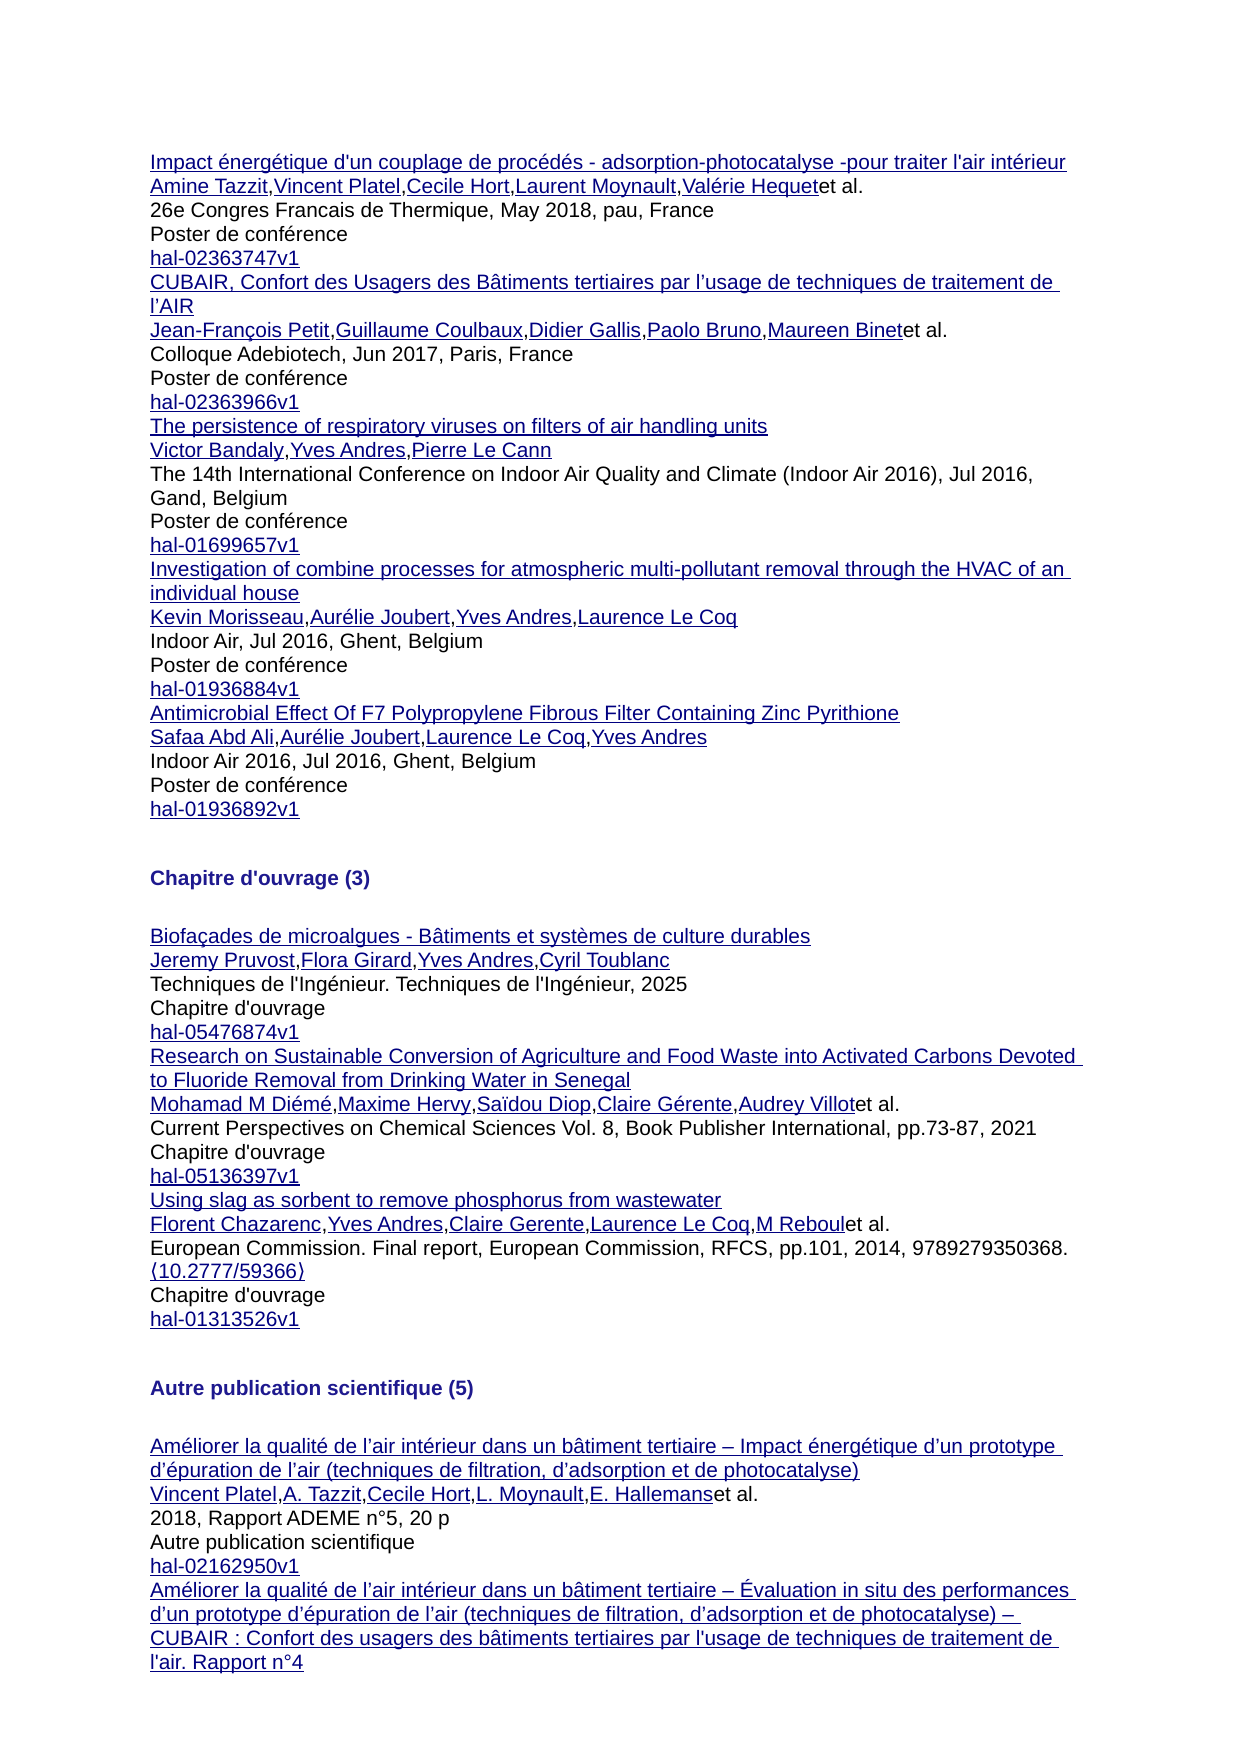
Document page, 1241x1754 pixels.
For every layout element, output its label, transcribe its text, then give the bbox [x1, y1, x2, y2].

table_header Biofaçades de microalgues - Bâtiments et systèmes de culture durables Jeremy Pruvost,Flora Girard,Yves Andres,Cyril Toublanc Techniques de l'Ingénieur. Techniques de l'Ingénieur, 2025 Chapitre d'ouvrage hal-05476874v1 [150, 924, 1090, 1044]
table_cell The persistence of respiratory viruses on filters of air handling units Victor Bandaly,Yves Andres,Pierre Le Cann The 14th International Conference on Indoor Air Quality and Climate (Indoor Air 2016), Jul 2016, Gand, Belgium Poster de conférence hal-01699657v1 [150, 414, 1090, 557]
table_cell Impact énergétique d'un couplage de procédés - adsorption-photocatalyse -pour traiter l'air intérieur Amine Tazzit,Vincent Platel,Cecile Hort,Laurent Moynault,Valérie Hequetet al. 26e Congres Francais de Thermique, May 2018, pau, France Poster de conférence hal-02363747v1 [150, 150, 1090, 270]
subtitle Chapitre d'ouvrage (3) [150, 866, 1090, 889]
table_cell Investigation of combine processes for atmospheric multi-pollutant removal through the HVAC of an individual house Kevin Morisseau,Aurélie Joubert,Yves Andres,Laurence Le Coq Indoor Air, Jul 2016, Ghent, Belgium Poster de conférence hal-01936884v1 [150, 557, 1090, 701]
table_cell Antimicrobial Effect Of F7 Polypropylene Fibrous Filter Containing Zinc Pyrithione Safaa Abd Ali,Aurélie Joubert,Laurence Le Coq,Yves Andres Indoor Air 2016, Jul 2016, Ghent, Belgium Poster de conférence hal-01936892v1 [150, 701, 1090, 821]
table_cell Using slag as sorbent to remove phosphorus from wastewater Florent Chazarenc,Yves Andres,Claire Gerente,Laurence Le Coq,M Reboulet al. European Commission. Final report, European Commission, RFCS, pp.101, 2014, 9789279350368. ⟨10.2777/59366⟩ Chapitre d'ouvrage hal-01313526v1 [150, 1188, 1090, 1331]
table_cell Améliorer la qualité de l’air intérieur dans un bâtiment tertiaire – Évaluation in situ des performances d’un prototype d’épuration de l’air (techniques de filtration, d’adsorption et de photocatalyse) – CUBAIR : Confort des usagers des bâtiments tertiaires par l'usage de techniques de traitement de l'air. Rapport n°4 [150, 1578, 1090, 1674]
table_cell Research on Sustainable Conversion of Agriculture and Food Waste into Activated Carbons Devoted to Fluoride Removal from Drinking Water in Senegal Mohamad M Diémé,Maxime Hervy,Saïdou Diop,Claire Gérente,Audrey Villotet al. Current Perspectives on Chemical Sciences Vol. 8, Book Publisher International, pp.73-87, 2021 Chapitre d'ouvrage hal-05136397v1 [150, 1044, 1090, 1187]
table_header Améliorer la qualité de l’air intérieur dans un bâtiment tertiaire – Impact énergétique d’un prototype d’épuration de l’air (techniques de filtration, d’adsorption et de photocatalyse) Vincent Platel,A. Tazzit,Cecile Hort,L. Moynault,E. Hallemanset al. 2018, Rapport ADEME n°5, 20 p Autre publication scientifique hal-02162950v1 [150, 1434, 1090, 1578]
subtitle Autre publication scientifique (5) [150, 1376, 1090, 1400]
table_cell CUBAIR, Confort des Usagers des Bâtiments tertiaires par l’usage de techniques de traitement de l’AIR Jean-François Petit,Guillaume Coulbaux,Didier Gallis,Paolo Bruno,Maureen Binetet al. Colloque Adebiotech, Jun 2017, Paris, France Poster de conférence hal-02363966v1 [150, 270, 1090, 413]
